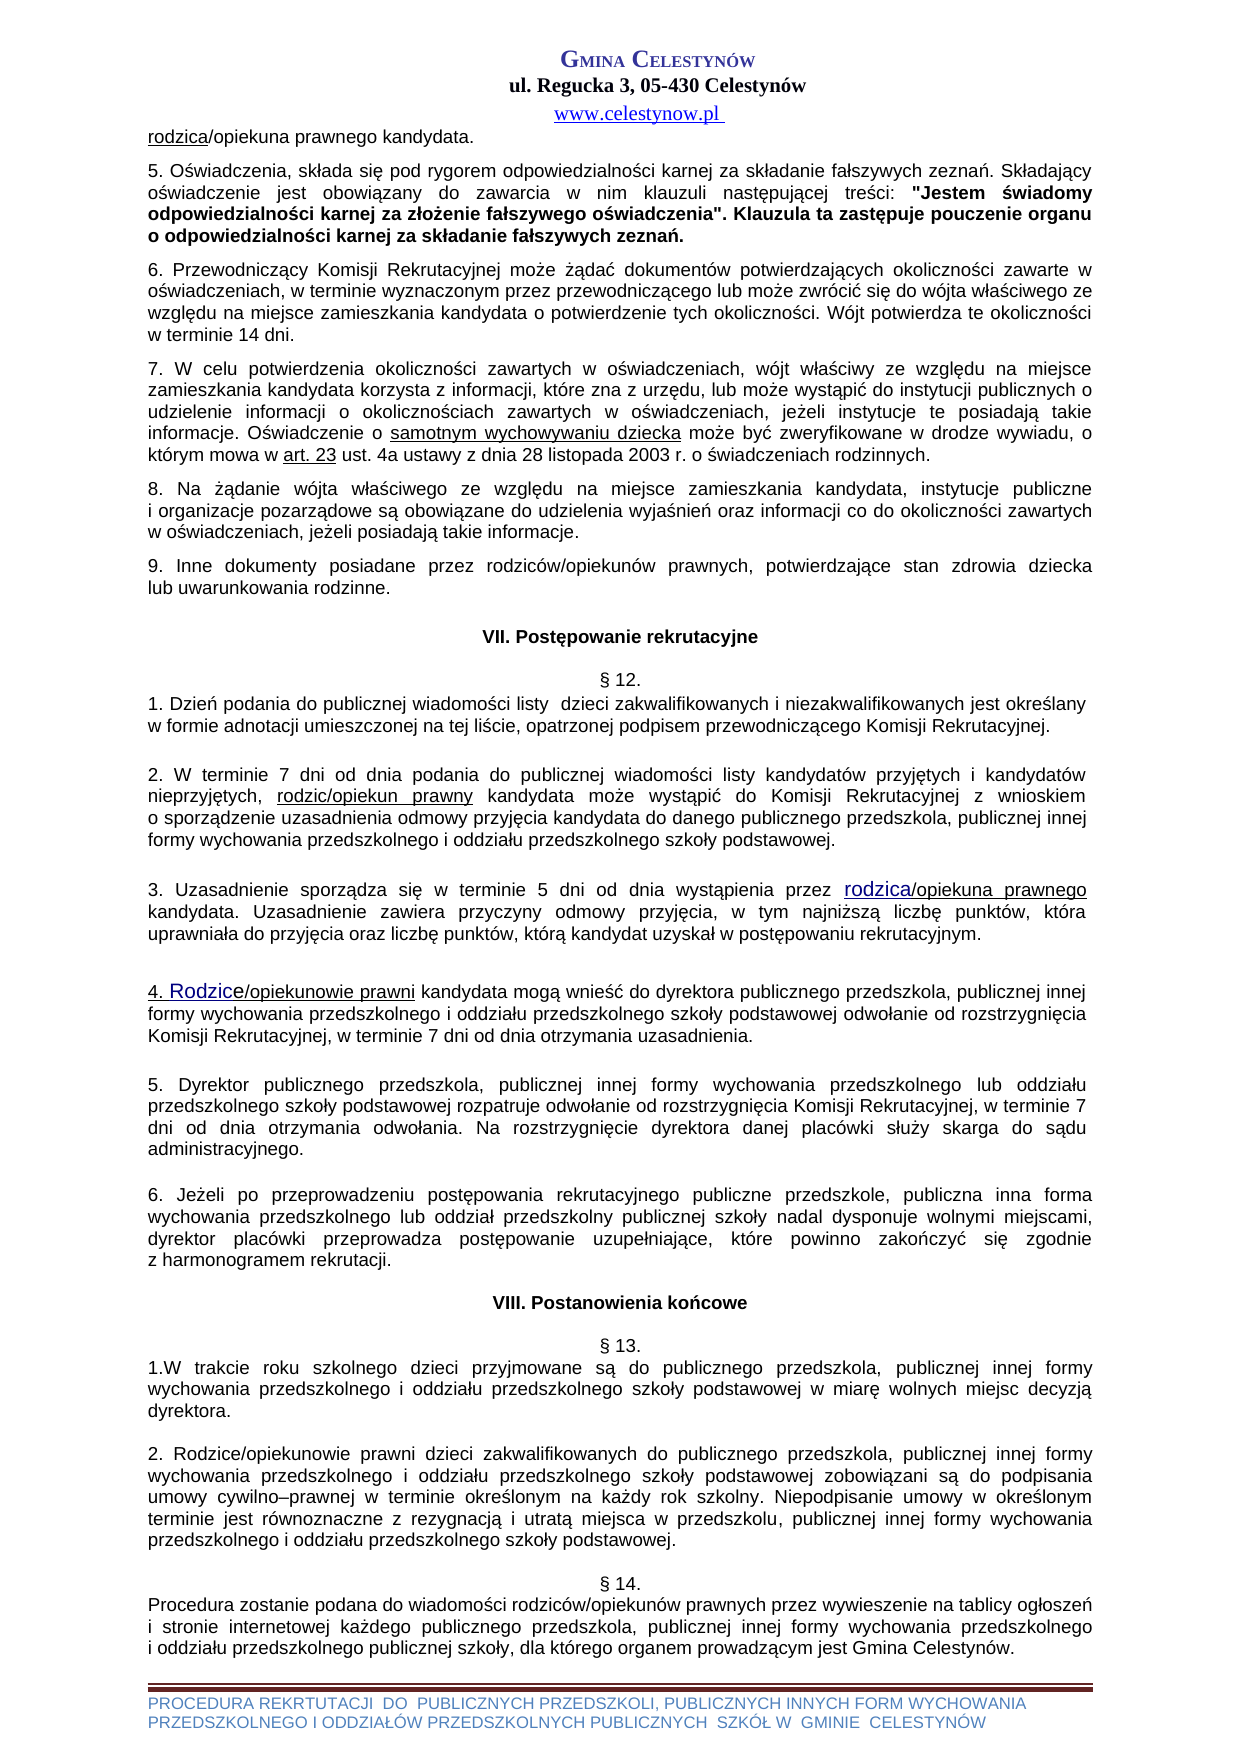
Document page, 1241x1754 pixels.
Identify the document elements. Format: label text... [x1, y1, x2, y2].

list 7. W celu potwierdzenia okoliczności zawartych w oświadczeniach, wójt właściwy ze względu na miejsce zamieszkania kandydata korzysta z informacji, które zna z urzędu, lub może wystąpić do instytucji publicznych o udzielenie informacji o okolicznościach zawartych w oświadczeniach, jeżeli instytucje te posiadają takie informacje. Oświadczenie o samotnym wychowywaniu dziecka może być zweryfikowane w drodze wywiadu, o którym mowa w art. 23 ust. 4a ustawy z dnia 28 listopada 2003 r. o świadczeniach rodzinnych. [148, 357, 1093, 465]
list 6. Przewodniczący Komisji Rekrutacyjnej może żądać dokumentów potwierdzających okoliczności zawarte w oświadczeniach, w terminie wyznaczonym przez przewodniczącego lub może zwrócić się do wójta właściwego ze względu na miejsce zamieszkania kandydata o potwierdzenie tych okoliczności. Wójt potwierdza te okoliczności w terminie 14 dni. [148, 259, 1093, 345]
text 1.W trakcie roku szkolnego dzieci przyjmowane są do publicznego przedszkola, publicznej innej formy wychowania przedszkolnego i oddziału przedszkolnego szkoły podstawowej w miarę wolnych miejsc decyzją dyrektora. [148, 1357, 1093, 1421]
list 2. W terminie 7 dni od dnia podania do publicznej wiadomości listy kandydatów przyjętych i kandydatów nieprzyjętych, rodzic/opiekun prawny kandydata może wystąpić do Komisji Rekrutacyjnej z wnioskiem o sporządzenie uzasadnienia odmowy przyjęcia kandydata do danego publicznego przedszkola, publicznej innej formy wychowania przedszkolnego i oddziału przedszkolnego szkoły podstawowej. [148, 764, 1087, 850]
text VIII. Postanowienia końcowe [148, 1292, 1093, 1313]
text rodzica/opiekuna prawnego kandydata. [148, 126, 1093, 147]
text VII. Postępowanie rekrutacyjne [148, 626, 1093, 647]
text § 13. [148, 1335, 1093, 1357]
text 9. Inne dokumenty posiadane przez rodziców/opiekunów prawnych, potwierdzające stan zdrowia dziecka lub uwarunkowania rodzinne. [148, 555, 1093, 598]
text 2. Rodzice/opiekunowie prawni dzieci zakwalifikowanych do publicznego przedszkola, publicznej innej formy wychowania przedszkolnego i oddziału przedszkolnego szkoły podstawowej zobowiązani są do podpisania umowy cywilno–prawnej w terminie określonym na każdy rok szkolny. Niepodpisanie umowy w określonym terminie jest równoznaczne z rezygnacją i utratą miejsca w przedszkolu, publicznej innej formy wychowania przedszkolnego i oddziału przedszkolnego szkoły podstawowej. [148, 1443, 1093, 1551]
text Procedura zostanie podana do wiadomości rodziców/opiekunów prawnych przez wywieszenie na tablicy ogłoszeń i stronie internetowej każdego publicznego przedszkola, publicznej innej formy wychowania przedszkolnego i oddziału przedszkolnego publicznej szkoły, dla którego organem prowadzącym jest Gmina Celestynów. [148, 1594, 1093, 1658]
text 6. Jeżeli po przeprowadzeniu postępowania rekrutacyjnego publiczne przedszkole, publiczna inna forma wychowania przedszkolnego lub oddział przedszkolny publicznej szkoły nadal dysponuje wolnymi miejscami, dyrektor placówki przeprowadza postępowanie uzupełniające, które powinno zakończyć się zgodnie z harmonogramem rekrutacji. [148, 1184, 1093, 1270]
text § 14. [148, 1572, 1093, 1594]
list 8. Na żądanie wójta właściwego ze względu na miejsce zamieszkania kandydata, instytucje publiczne i organizacje pozarządowe są obowiązane do udzielenia wyjaśnień oraz informacji co do okoliczności zawartych w oświadczeniach, jeżeli posiadają takie informacje. [148, 478, 1093, 542]
list 3. Uzasadnienie sporządza się w terminie 5 dni od dnia wystąpienia przez rodzica/opiekuna prawnego kandydata. Uzasadnienie zawiera przyczyny odmowy przyjęcia, w tym najniższą liczbę punktów, która uprawniała do przyjęcia oraz liczbę punktów, którą kandydat uzyskał w postępowaniu rekrutacyjnym. [148, 877, 1087, 944]
list 1. Dzień podania do publicznej wiadomości listy dzieci zakwalifikowanych i niezakwalifikowanych jest określany w formie adnotacji umieszczonej na tej liście, opatrzonej podpisem przewodniczącego Komisji Rekrutacyjnej. [148, 693, 1087, 736]
list 5. Dyrektor publicznego przedszkola, publicznej innej formy wychowania przedszkolnego lub oddziału przedszkolnego szkoły podstawowej rozpatruje odwołanie od rozstrzygnięcia Komisji Rekrutacyjnej, w terminie 7 dni od dnia otrzymania odwołania. Na rozstrzygnięcie dyrektora danej placówki służy skarga do sądu administracyjnego. [148, 1073, 1087, 1160]
list 5. Oświadczenia, składa się pod rygorem odpowiedzialności karnej za składanie fałszywych zeznań. Składający oświadczenie jest obowiązany do zawarcia w nim klauzuli następującej treści: "Jestem świadomy odpowiedzialności karnej za złożenie fałszywego oświadczenia". Klauzula ta zastępuje pouczenie organu o odpowiedzialności karnej za składanie fałszywych zeznań. [148, 160, 1093, 246]
list 4. Rodzice/opiekunowie prawni kandydata mogą wnieść do dyrektora publicznego przedszkola, publicznej innej formy wychowania przedszkolnego i oddziału przedszkolnego szkoły podstawowej odwołanie od rozstrzygnięcia Komisji Rekrutacyjnej, w terminie 7 dni od dnia otrzymania uzasadnienia. [148, 979, 1087, 1046]
text § 12. [148, 669, 1093, 690]
